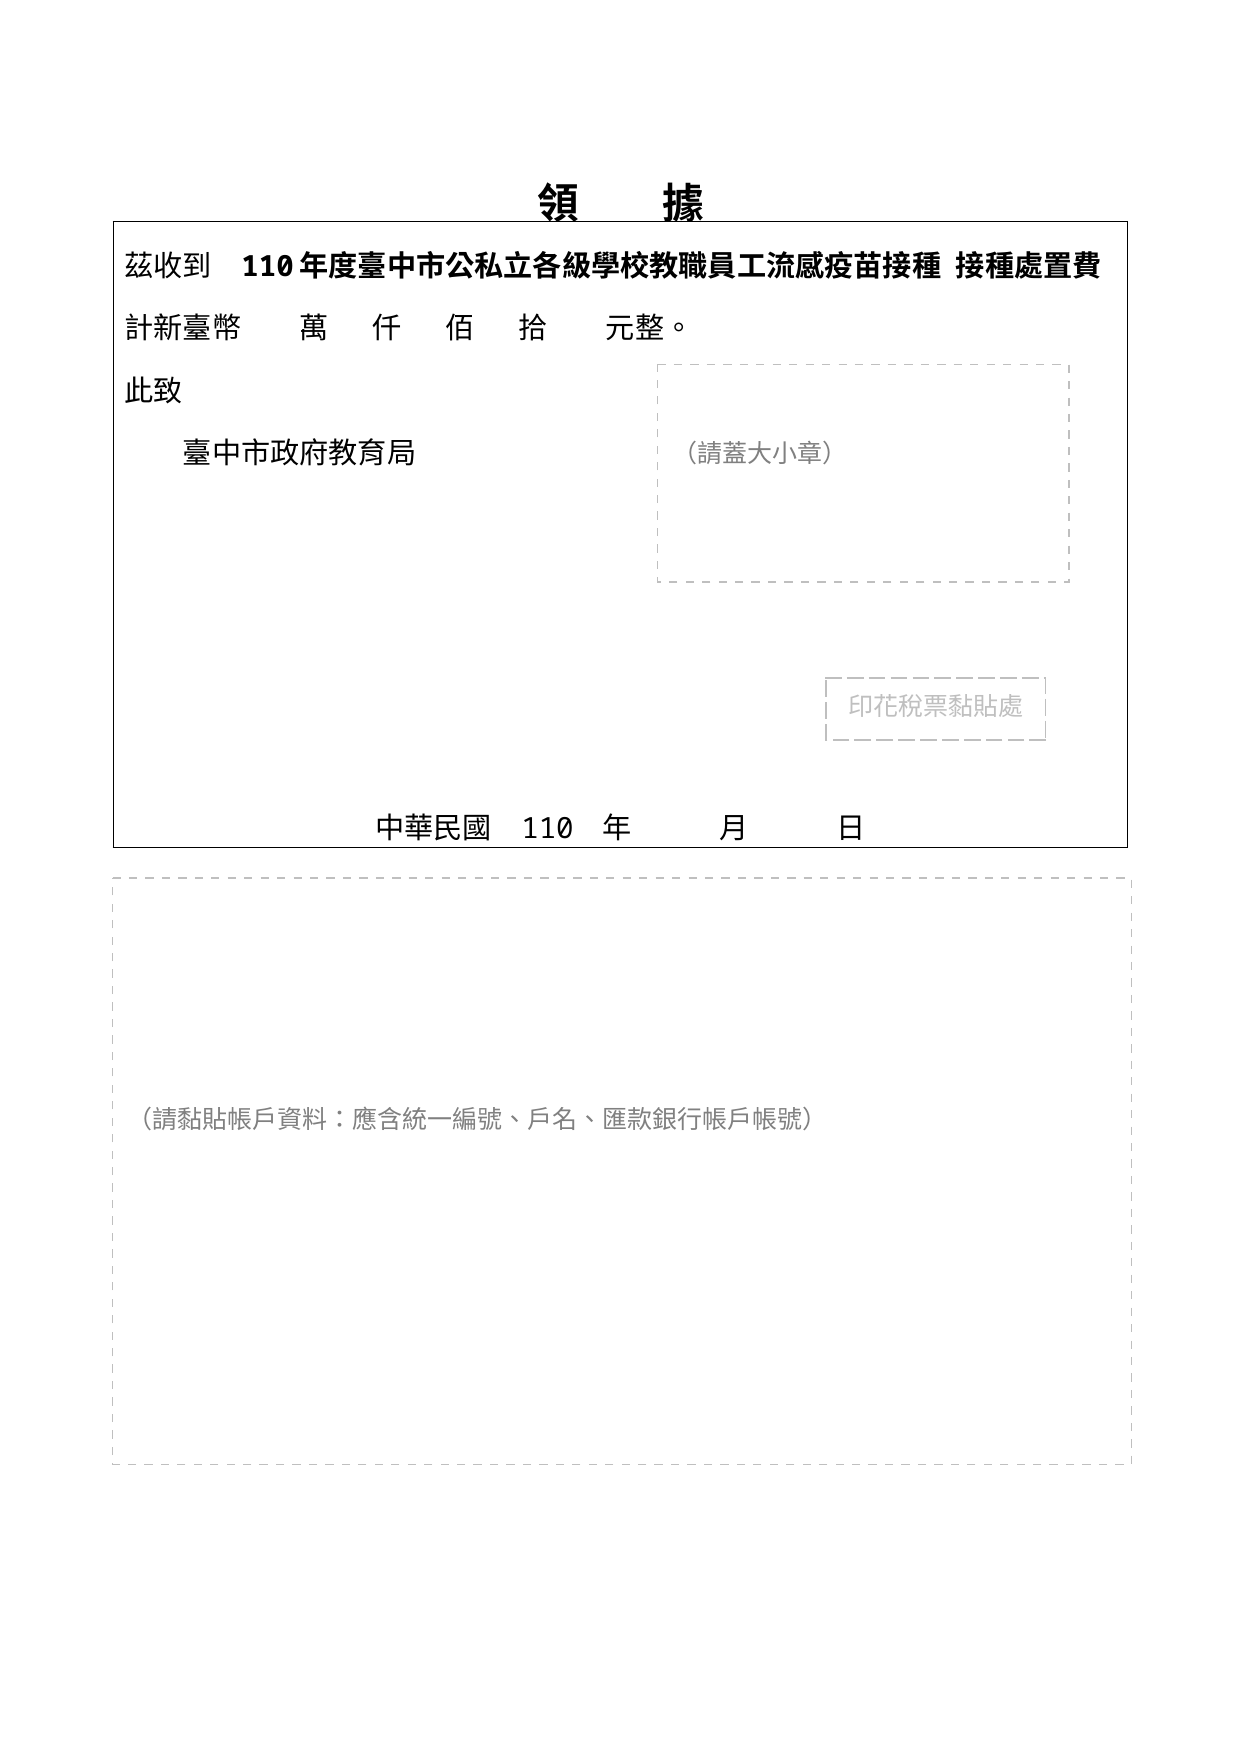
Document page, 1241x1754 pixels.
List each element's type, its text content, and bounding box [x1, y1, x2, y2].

text 領 據 [112, 158, 1128, 221]
table_header 茲收到 110年度臺中市公私立各級學校教職員工流感疫苗接種 接種處置費 計新臺幣 萬 仟 佰 拾 元整。 此致 臺中市政府教育局 中華民國 110 年 月 日 [114, 222, 1127, 847]
